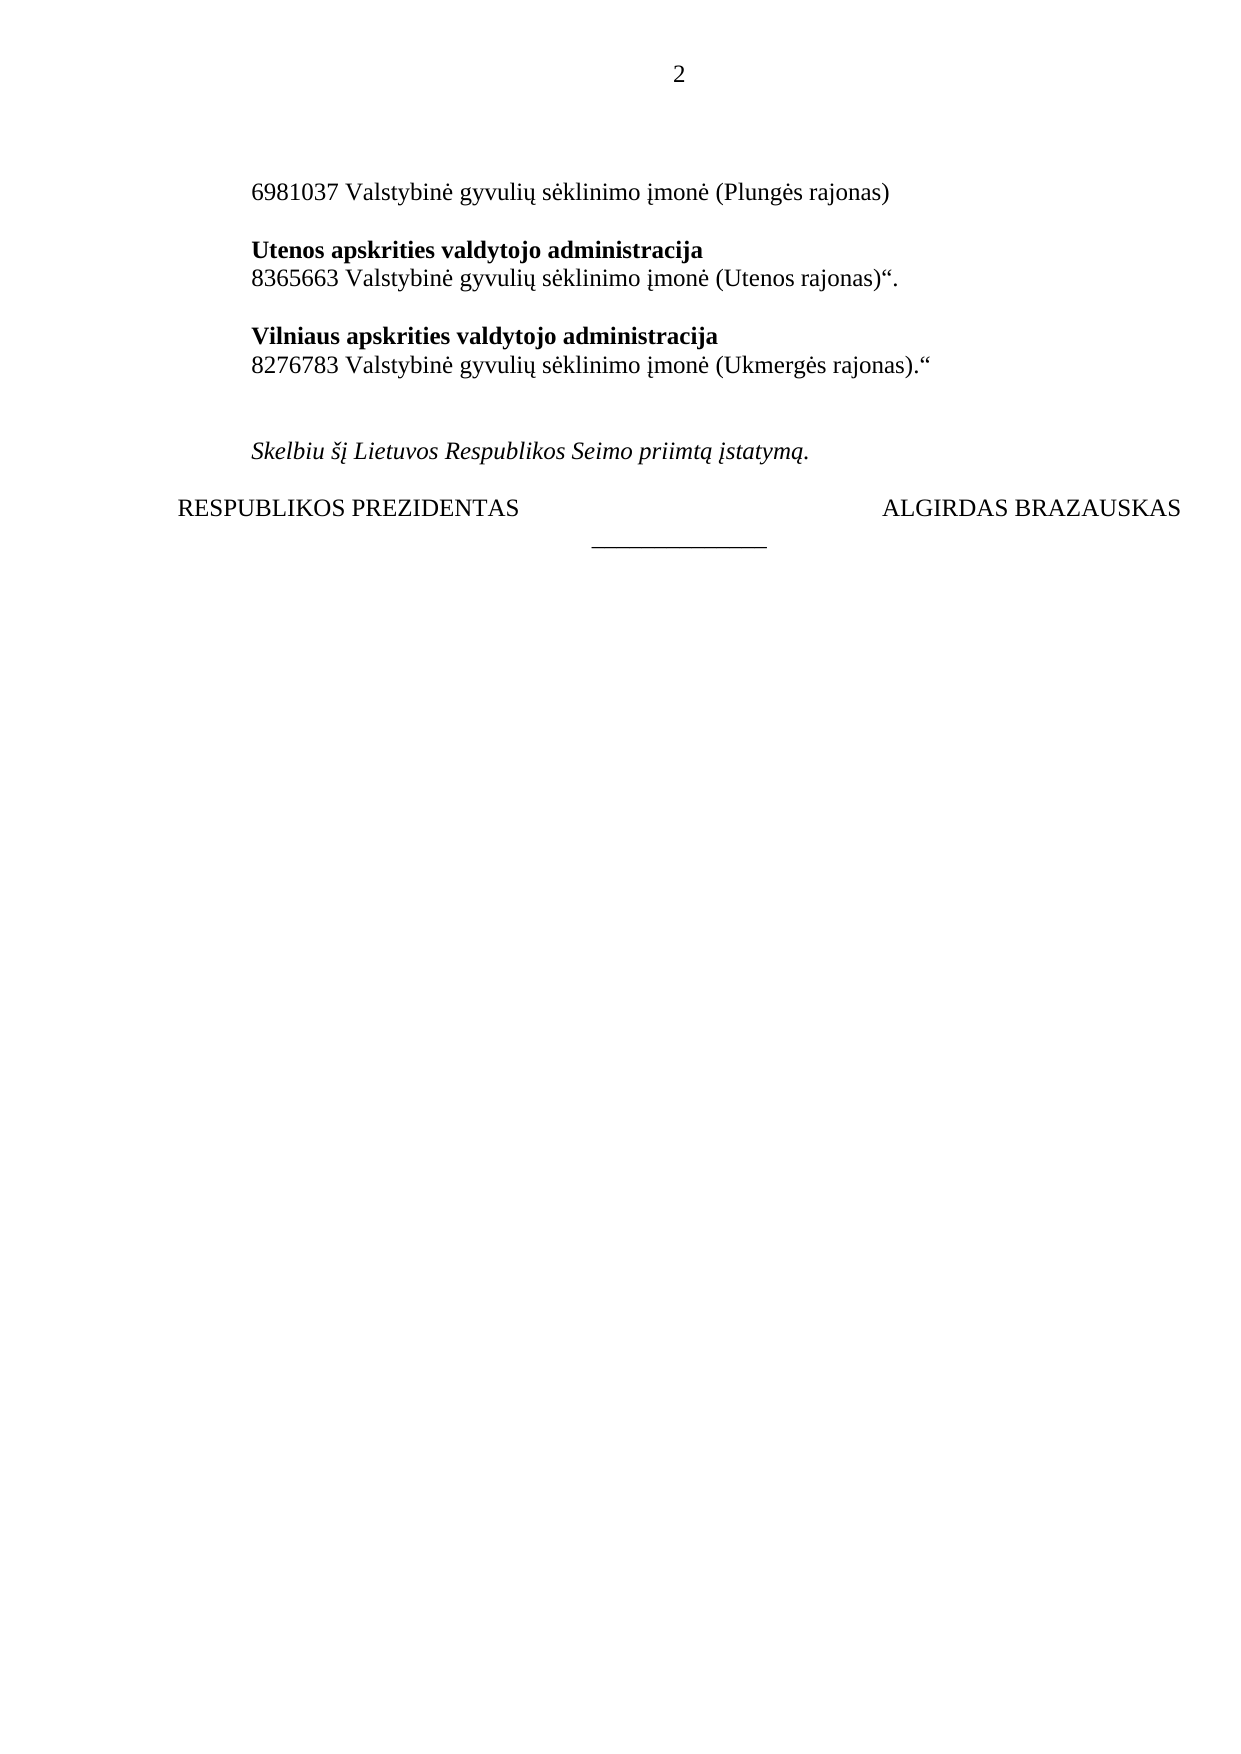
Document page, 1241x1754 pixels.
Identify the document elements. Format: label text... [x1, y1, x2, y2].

text 8365663 Valstybinė gyvulių sėklinimo įmonė (Utenos rajonas)“. [177, 263, 1181, 292]
text Utenos apskrities valdytojo administracija [177, 235, 1181, 263]
text Vilniaus apskrities valdytojo administracija [177, 321, 1181, 350]
text ______________ [177, 522, 1181, 551]
text Skelbiu šį Lietuvos Respublikos Seimo priimtą įstatymą. [177, 436, 1181, 465]
text RESPUBLIKOS PREZIDENTAS ALGIRDAS BRAZAUSKAS [177, 493, 1181, 522]
text 6981037 Valstybinė gyvulių sėklinimo įmonė (Plungės rajonas) [177, 177, 1181, 206]
text 8276783 Valstybinė gyvulių sėklinimo įmonė (Ukmergės rajonas).“ [177, 350, 1181, 378]
